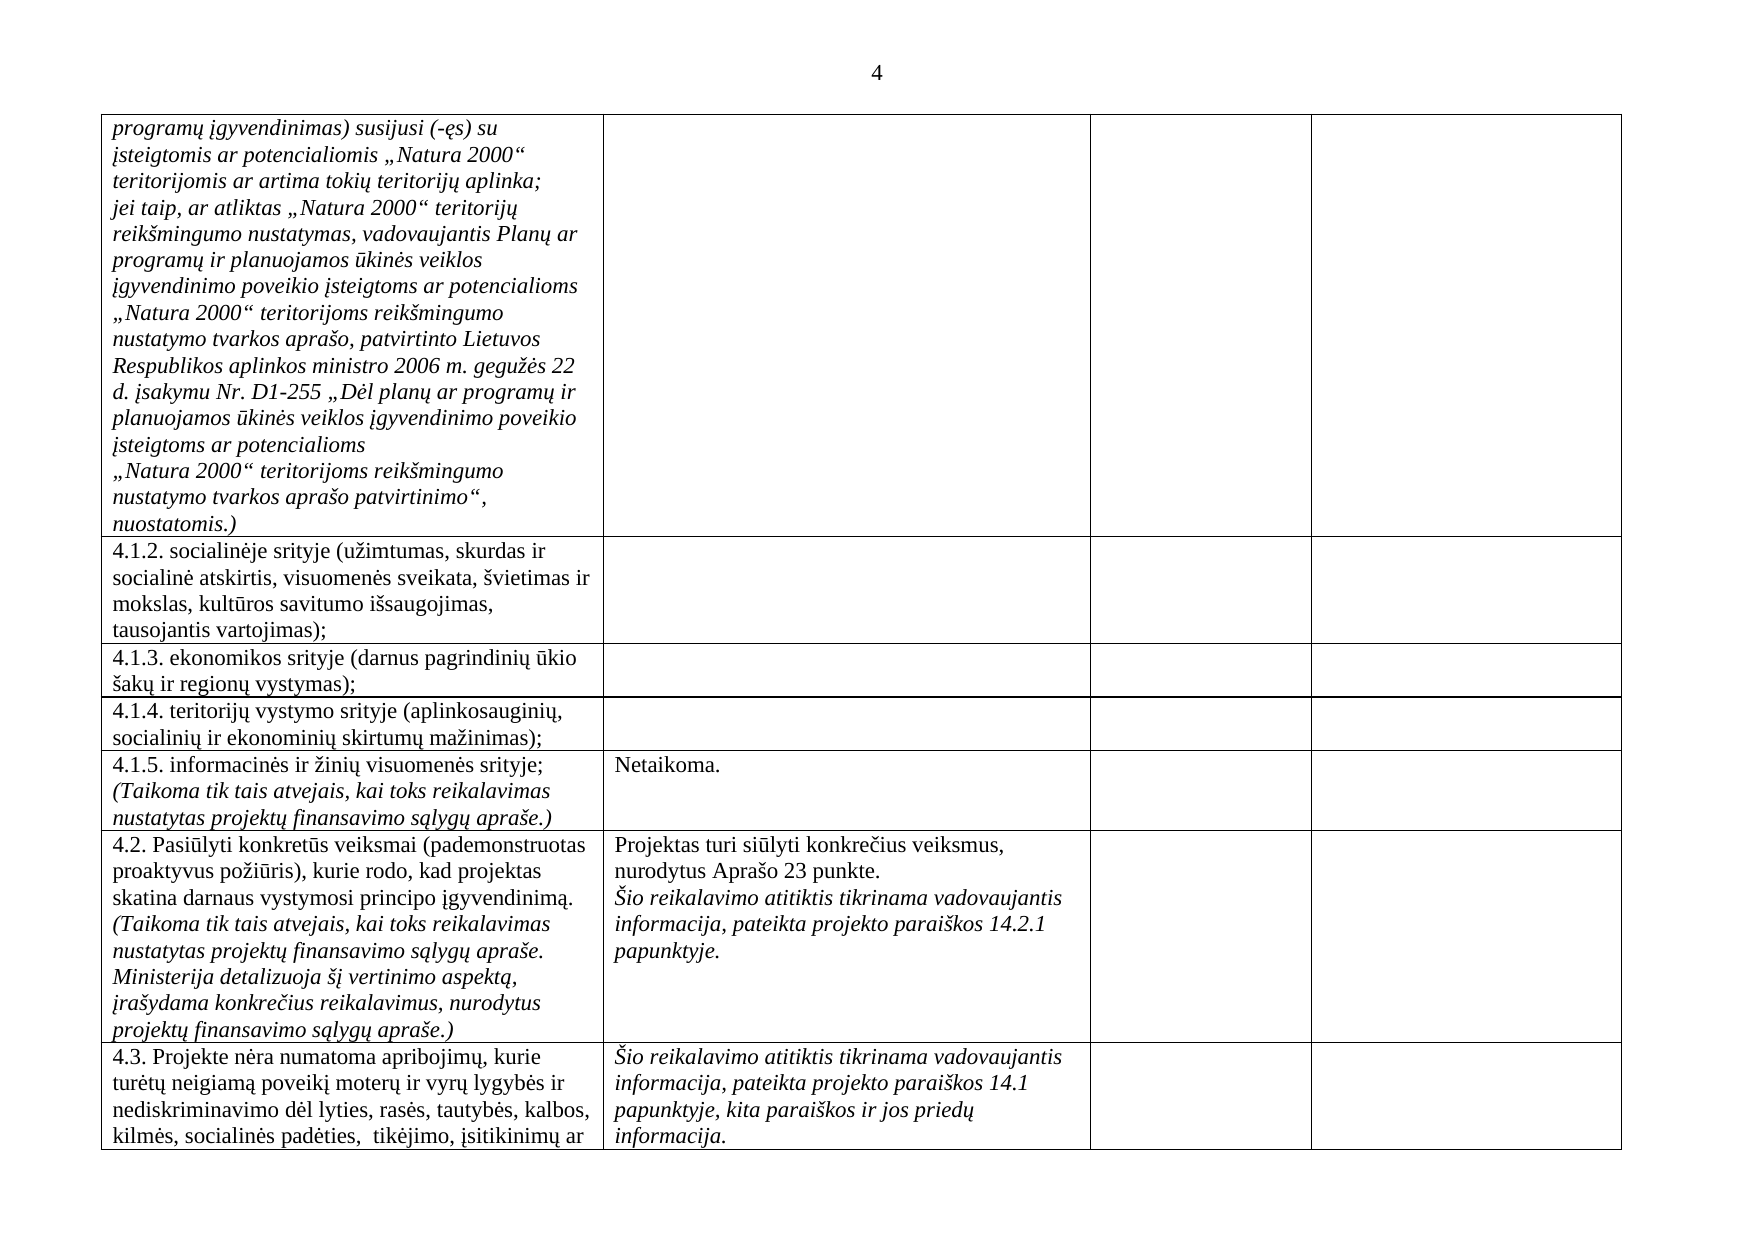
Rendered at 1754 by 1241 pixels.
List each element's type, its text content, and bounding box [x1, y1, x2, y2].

table_cell [1312, 751, 1621, 830]
table_cell [604, 537, 1090, 643]
table_cell [604, 644, 1090, 696]
table_cell [1091, 115, 1311, 536]
table_cell 4.2. Pasiūlyti konkretūs veiksmai (pademonstruotas proaktyvus požiūris), kurie rodo, kad projektas skatina darnaus vystymosi principo įgyvendinimą. (Taikoma tik tais atvejais, kai toks reikalavimas nustatytas projektų finansavimo sąlygų apraše. Ministerija detalizuoja šį vertinimo aspektą, įrašydama konkrečius reikalavimus, nurodytus projektų finansavimo sąlygų apraše.) [102, 831, 603, 1042]
table_cell 4.1.5. informacinės ir žinių visuomenės srityje; (Taikoma tik tais atvejais, kai toks reikalavimas nustatytas projektų finansavimo sąlygų apraše.) [102, 751, 603, 830]
table_cell [604, 698, 1090, 750]
table_cell [1091, 537, 1311, 643]
table_cell [1312, 1043, 1621, 1148]
table_cell [1091, 1043, 1311, 1148]
table_cell [1091, 831, 1311, 1042]
table_cell [1312, 831, 1621, 1042]
table_cell Netaikoma. [604, 751, 1090, 830]
table_cell 4.1.4. teritorijų vystymo srityje (aplinkosauginių, socialinių ir ekonominių skirtumų mažinimas); [102, 698, 603, 750]
table_cell [1091, 698, 1311, 750]
table_cell [1312, 115, 1621, 536]
table_cell [1312, 537, 1621, 643]
table_cell 4.3. Projekte nėra numatoma apribojimų, kurie turėtų neigiamą poveikį moterų ir vyrų lygybės ir nediskriminavimo dėl lyties, rasės, tautybės, kalbos, kilmės, socialinės padėties, tikėjimo, įsitikinimų ar [102, 1043, 603, 1148]
table_cell [604, 115, 1090, 536]
table_cell Šio reikalavimo atitiktis tikrinama vadovaujantis informacija, pateikta projekto paraiškos 14.1 papunktyje, kita paraiškos ir jos priedų informacija. [604, 1043, 1090, 1148]
table_cell [1312, 698, 1621, 750]
table_cell 4.1.3. ekonomikos srityje (darnus pagrindinių ūkio šakų ir regionų vystymas); [102, 644, 603, 696]
table_cell Projektas turi siūlyti konkrečius veiksmus, nurodytus Aprašo 23 punkte. Šio reikalavimo atitiktis tikrinama vadovaujantis informacija, pateikta projekto paraiškos 14.2.1 papunktyje. [604, 831, 1090, 1042]
table_cell 4.1.2. socialinėje srityje (užimtumas, skurdas ir socialinė atskirtis, visuomenės sveikata, švietimas ir mokslas, kultūros savitumo išsaugojimas, tausojantis vartojimas); [102, 537, 603, 643]
table_cell [1312, 644, 1621, 696]
table_cell programų įgyvendinimas) susijusi (-ęs) su įsteigtomis ar potencialiomis „Natura 2000“ teritorijomis ar artima tokių teritorijų aplinka; jei taip, ar atliktas „Natura 2000“ teritorijų reikšmingumo nustatymas, vadovaujantis Planų ar programų ir planuojamos ūkinės veiklos įgyvendinimo poveikio įsteigtoms ar potencialioms „Natura 2000“ teritorijoms reikšmingumo nustatymo tvarkos aprašo, patvirtinto Lietuvos Respublikos aplinkos ministro 2006 m. gegužės 22 d. įsakymu Nr. D1-255 „Dėl planų ar programų ir planuojamos ūkinės veiklos įgyvendinimo poveikio įsteigtoms ar potencialioms „Natura 2000“ teritorijoms reikšmingumo nustatymo tvarkos aprašo patvirtinimo“, nuostatomis.) [102, 115, 603, 536]
table_cell [1091, 644, 1311, 696]
table_cell [1091, 751, 1311, 830]
